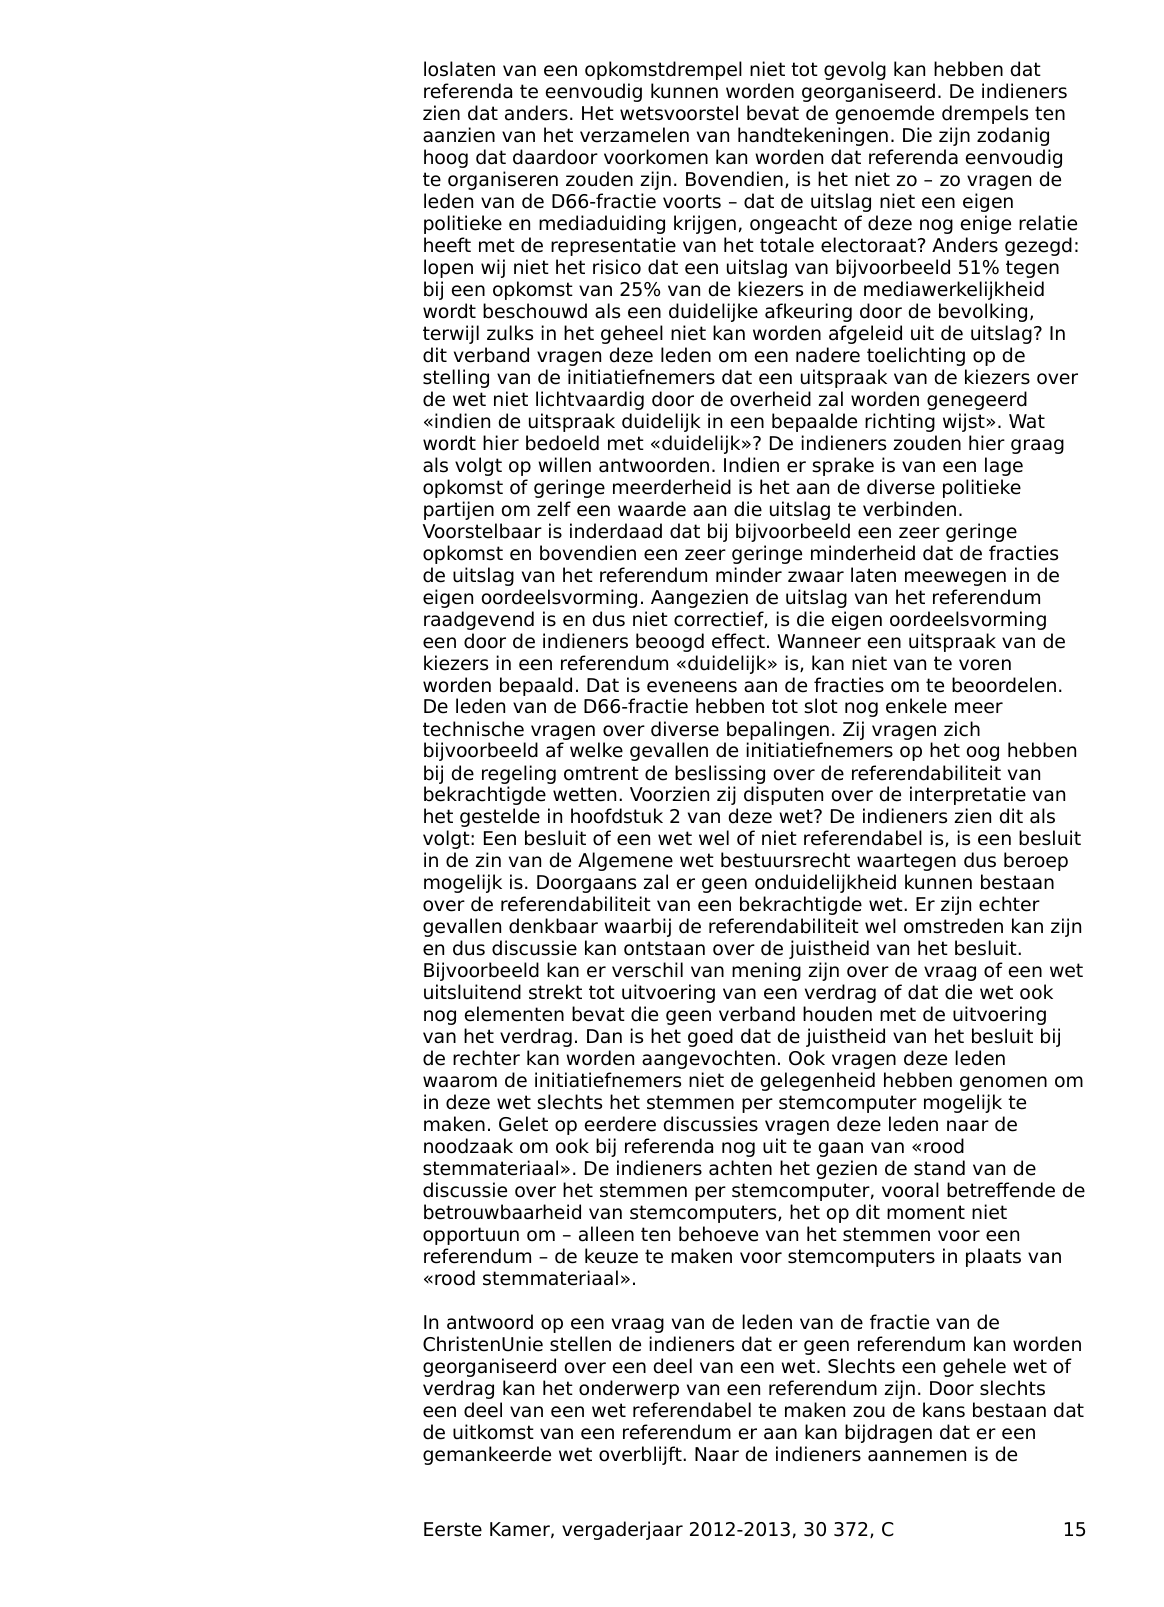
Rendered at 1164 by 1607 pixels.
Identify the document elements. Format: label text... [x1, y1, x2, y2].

text loslaten van een opkomstdrempel niet tot gevolg kan hebben dat referenda te eenvoudig kunnen worden georganiseerd. De indieners zien dat anders. Het wetsvoorstel bevat de genoemde drempels ten aanzien van het verzamelen van handtekeningen. Die zijn zodanig hoog dat daardoor voorkomen kan worden dat referenda eenvoudig te organiseren zouden zijn. Bovendien, is het niet zo – zo vragen de leden van de D66-fractie voorts – dat de uitslag niet een eigen politieke en mediaduiding krijgen, ongeacht of deze nog enige relatie heeft met de representatie van het totale electoraat? Anders gezegd: lopen wij niet het risico dat een uitslag van bijvoorbeeld 51% tegen bij een opkomst van 25% van de kiezers in de mediawerkelijkheid wordt beschouwd als een duidelijke afkeuring door de bevolking, terwijl zulks in het geheel niet kan worden afgeleid uit de uitslag? In dit verband vragen deze leden om een nadere toelichting op de stelling van de initiatiefnemers dat een uitspraak van de kiezers over de wet niet lichtvaardig door de overheid zal worden genegeerd «indien de uitspraak duidelijk in een bepaalde richting wijst». Wat wordt hier bedoeld met «duidelijk»? De indieners zouden hier graag als volgt op willen antwoorden. Indien er sprake is van een lage opkomst of geringe meerderheid is het aan de diverse politieke partijen om zelf een waarde aan die uitslag te verbinden. Voorstelbaar is inderdaad dat bij bijvoorbeeld een zeer geringe opkomst en bovendien een zeer geringe minderheid dat de fracties de uitslag van het referendum minder zwaar laten meewegen in de eigen oordeelsvorming. Aangezien de uitslag van het referendum raadgevend is en dus niet correctief, is die eigen oordeelsvorming een door de indieners beoogd effect. Wanneer een uitspraak van de kiezers in een referendum «duidelijk» is, kan niet van te voren worden bepaald. Dat is eveneens aan de fracties om te beoordelen. De leden van de D66-fractie hebben tot slot nog enkele meer technische vragen over diverse bepalingen. Zij vragen zich bijvoorbeeld af welke gevallen de initiatiefnemers op het oog hebben bij de regeling omtrent de beslissing over de referendabiliteit van bekrachtigde wetten. Voorzien zij disputen over de interpretatie van het gestelde in hoofdstuk 2 van deze wet? De indieners zien dit als volgt: Een besluit of een wet wel of niet referendabel is, is een besluit in de zin van de Algemene wet bestuursrecht waartegen dus beroep mogelijk is. Doorgaans zal er geen onduidelijkheid kunnen bestaan over de referendabiliteit van een bekrachtigde wet. Er zijn echter gevallen denkbaar waarbij de referendabiliteit wel omstreden kan zijn en dus discussie kan ontstaan over de juistheid van het besluit. Bijvoorbeeld kan er verschil van mening zijn over de vraag of een wet uitsluitend strekt tot uitvoering van een verdrag of dat die wet ook nog elementen bevat die geen verband houden met de uitvoering van het verdrag. Dan is het goed dat de juistheid van het besluit bij de rechter kan worden aangevochten. Ook vragen deze leden waarom de initiatiefnemers niet de gelegenheid hebben genomen om in deze wet slechts het stemmen per stemcomputer mogelijk te maken. Gelet op eerdere discussies vragen deze leden naar de noodzaak om ook bij referenda nog uit te gaan van «rood stemmateriaal». De indieners achten het gezien de stand van de discussie over het stemmen per stemcomputer, vooral betreffende de betrouwbaarheid van stemcomputers, het op dit moment niet opportuun om – alleen ten behoeve van het stemmen voor een referendum – de keuze te maken voor stemcomputers in plaats van «rood stemmateriaal». [422, 59, 1087, 1290]
text In antwoord op een vraag van de leden van de fractie van de ChristenUnie stellen de indieners dat er geen referendum kan worden georganiseerd over een deel van een wet. Slechts een gehele wet of verdrag kan het onderwerp van een referendum zijn. Door slechts een deel van een wet referendabel te maken zou de kans bestaan dat de uitkomst van een referendum er aan kan bijdragen dat er een gemankeerde wet overblijft. Naar de indieners aannemen is de [422, 1312, 1087, 1466]
